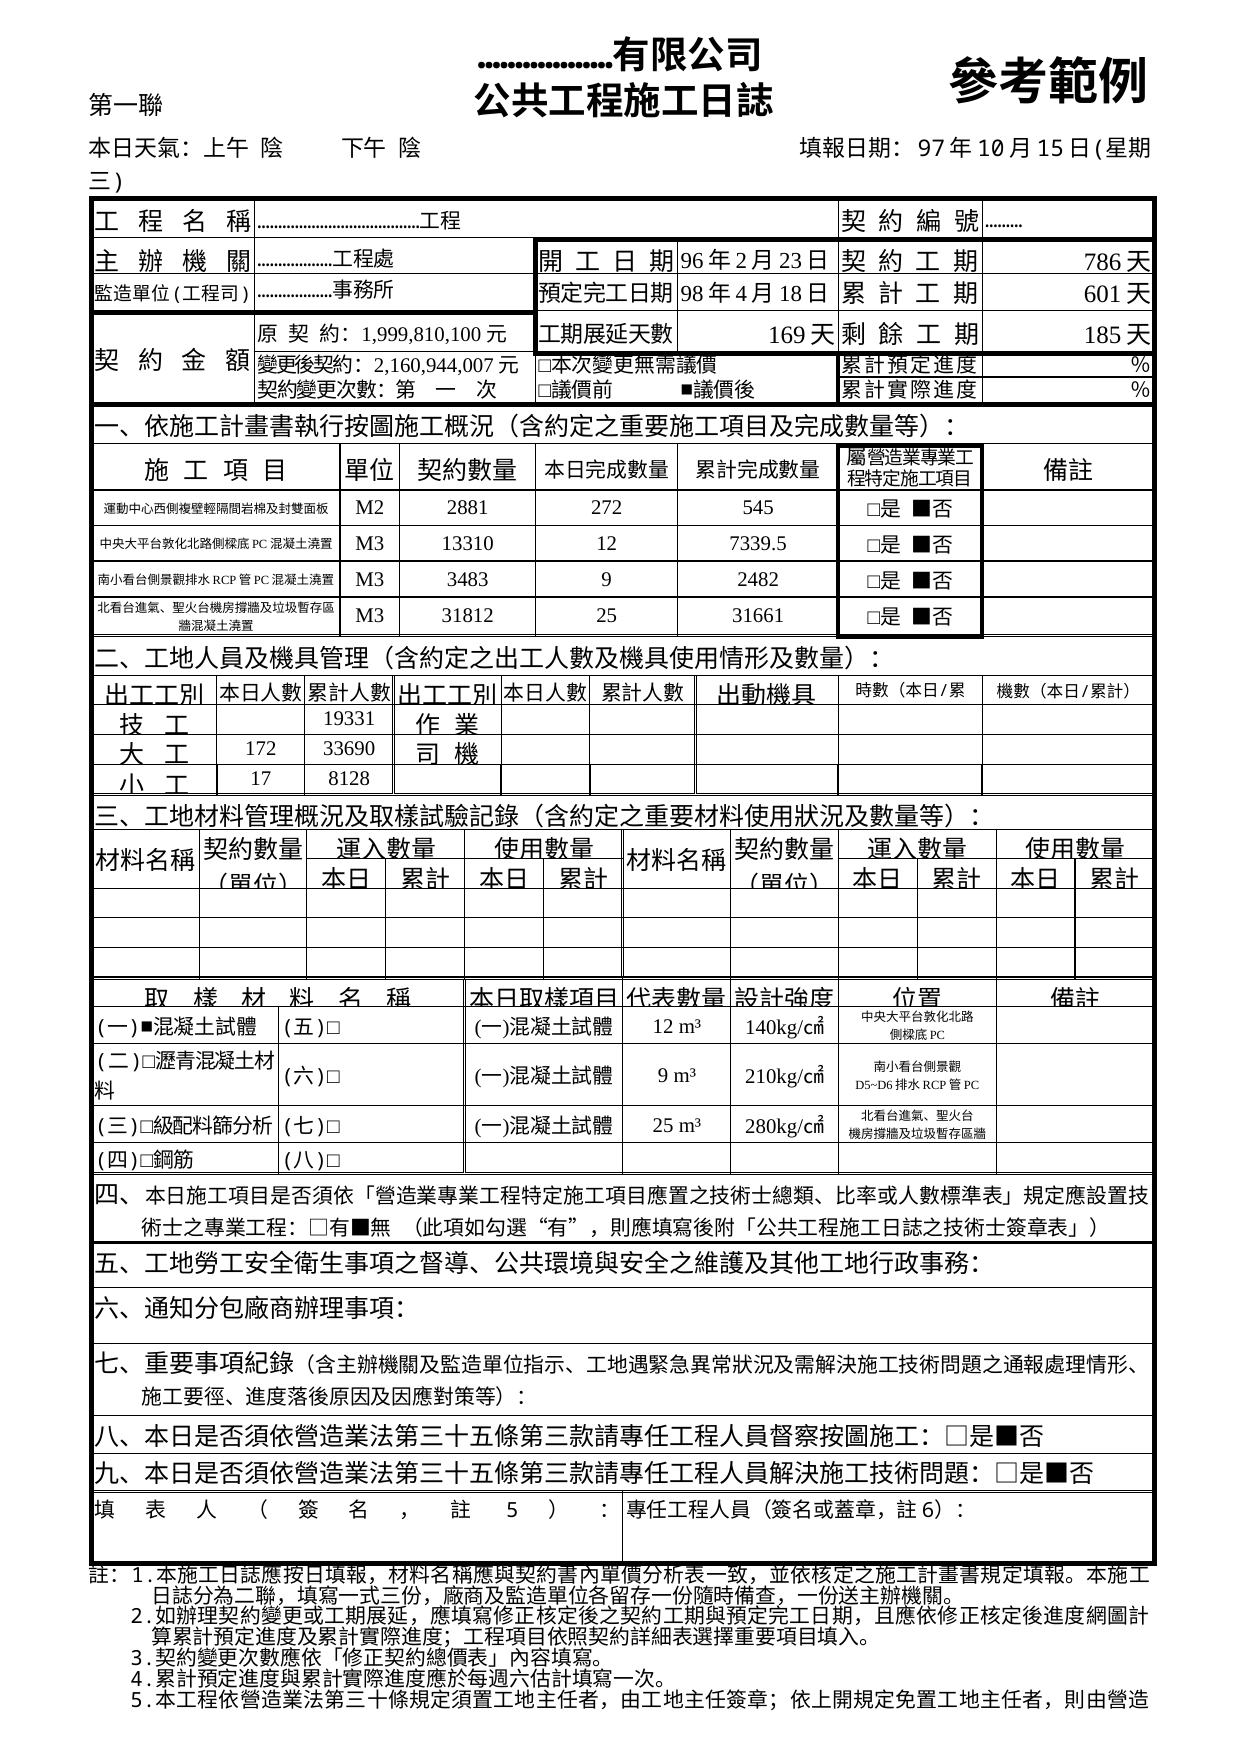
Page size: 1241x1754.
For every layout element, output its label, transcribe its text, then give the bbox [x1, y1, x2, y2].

table_cell [544, 918, 621, 947]
table_cell [200, 918, 306, 947]
table_cell ％ [983, 378, 1152, 402]
text 第一聯 公共工程施工日誌 [89, 84, 935, 122]
table_cell [997, 918, 1074, 947]
table_cell 契約數量 （單位） [731, 830, 838, 888]
table_cell [839, 889, 917, 917]
table_cell [386, 948, 464, 976]
table_cell 使用數量 [997, 830, 1152, 858]
table_cell 南小看台側景觀排水RCP管PC混凝土澆置 [94, 562, 339, 596]
table_cell 契約變更次數：第 一 次 [255, 376, 535, 402]
table_cell [624, 948, 730, 976]
table_cell 601天 [983, 274, 1152, 310]
table_cell 169天 [678, 311, 838, 351]
table_cell 北看台進氣、聖火台 機房撐牆及垃圾暫存區牆 [839, 1106, 996, 1142]
table_cell [697, 705, 838, 734]
table_cell [544, 948, 621, 976]
table_cell [983, 765, 1152, 793]
table_cell [94, 918, 199, 947]
table_cell 南小看台側景觀 D5~D6排水RCP管PC [839, 1044, 996, 1105]
table_cell 172 [217, 735, 304, 763]
table_cell (一)混凝土試體 [466, 1106, 622, 1142]
table_cell 9 m³ [623, 1044, 730, 1105]
table_cell 原 契 約：1,999,810,100 元 [255, 315, 533, 351]
table_cell 填表人（簽名，註5）： [94, 1493, 622, 1561]
table_cell ………………工程處 [255, 238, 533, 273]
table_cell [307, 948, 385, 976]
table_cell ■議價後 [678, 376, 836, 402]
table_cell [307, 918, 385, 947]
text ………………有限公司 [89, 35, 935, 77]
table_cell 契約數量 [400, 444, 535, 489]
table_cell 96年2月23日 [678, 242, 838, 273]
table_header …………………………………工程 [255, 201, 838, 237]
table_cell 北看台進氣、聖火台機房撐牆及垃圾暫存區牆混凝土澆置 [94, 598, 339, 634]
table_cell [94, 948, 199, 976]
table_cell [997, 1143, 1152, 1172]
text 第一聯 公共工程施工日誌 [940, 84, 1152, 118]
table_cell 備註 [984, 444, 1152, 489]
table_cell 累計 [918, 859, 996, 888]
text 5.本工程依營造業法第三十條規定須置工地主任者，由工地主任簽章；依上開規定免置工地主任者，則由營造 [130, 1691, 1152, 1711]
table_cell 材料名稱 [624, 830, 730, 888]
table_cell [983, 705, 1152, 734]
table_cell 中央大平台敦化北路 側樑底PC [839, 1007, 996, 1043]
table_cell 機數（本日/累計） [983, 676, 1152, 704]
table_cell 本日人數 [502, 676, 589, 704]
table_cell 司機 [395, 735, 501, 763]
table_cell 3483 [400, 562, 535, 596]
table_cell [624, 918, 730, 947]
table_cell [465, 948, 543, 976]
table_cell 開工日期 實際完工日期限 [538, 242, 677, 273]
table_cell 185天 [983, 311, 1152, 351]
table_cell [731, 1143, 838, 1172]
table_cell □議價前 [536, 376, 677, 402]
table_cell [591, 765, 694, 793]
table_cell 本日 [839, 859, 917, 888]
table_cell 本日 [307, 859, 385, 888]
table_cell 小工 [94, 765, 216, 793]
table_cell [386, 918, 464, 947]
table_cell 累計 [544, 859, 621, 888]
table_cell 本日完成數量 [536, 444, 677, 489]
table_cell 位置 [839, 980, 996, 1006]
table_header ……… [983, 201, 1152, 237]
table_cell [839, 705, 982, 734]
table_cell 監造單位(工程司) [94, 274, 254, 310]
table_cell 本日 [997, 859, 1074, 888]
table_cell [697, 765, 837, 793]
table_cell 備註 [997, 980, 1152, 1006]
table_cell 變更後契約：2,160,944,007 元 [255, 352, 535, 376]
table_cell 屬營造業專業工程特定施工項目 [840, 448, 980, 489]
table_cell 設計強度 [731, 980, 838, 1006]
table_cell 13310 [400, 526, 535, 560]
table_cell 大工 [94, 735, 216, 763]
table_cell 運入數量 [839, 830, 996, 858]
table_cell 786天 [983, 242, 1152, 273]
table_cell 預定完工日期 [538, 274, 677, 310]
table_cell [544, 889, 621, 917]
table_cell [984, 598, 1152, 634]
table_cell 使用數量 [465, 830, 621, 858]
table_cell [1076, 918, 1152, 947]
table_cell 主辦機關 [94, 238, 254, 273]
table_cell [200, 889, 306, 917]
table_cell [984, 526, 1152, 560]
table_cell 140kg/㎠ [731, 1007, 838, 1043]
table_cell 作業手 [395, 705, 501, 734]
table_cell 累計 [386, 859, 464, 888]
table_cell [94, 889, 199, 917]
table_cell 出動機具 [697, 676, 838, 704]
table_cell 契約數量（單位） [200, 830, 306, 888]
table_cell 技工 [94, 705, 216, 734]
table_cell [1076, 948, 1152, 976]
table_cell [983, 735, 1152, 763]
table_cell [918, 889, 996, 917]
table_cell 中央大平台敦化北路側樑底PC混凝土澆置 [94, 526, 339, 560]
table_cell 累計實際進度 [840, 378, 982, 402]
table_cell 本日 [465, 859, 543, 888]
table_cell [731, 948, 838, 976]
table_cell (一)■混凝土試體 [94, 1007, 278, 1043]
table_cell (三)□級配料篩分析 [94, 1106, 278, 1142]
table_cell 七、重要事項紀錄（含主辦機關及監造單位指示、工地遇緊急異常狀況及需解決施工技術問題之通報處理情形、施工要徑、進度落後原因及因應對策等）： [94, 1344, 1152, 1415]
table_cell □是 ■否 [840, 562, 980, 596]
table_cell (七)□ [279, 1106, 463, 1142]
table_cell 工期展延天數 [538, 311, 677, 351]
table_cell 運入數量 [307, 830, 464, 858]
table_cell 12 m³ [623, 1007, 730, 1043]
table_cell [502, 765, 589, 793]
table_cell 98年4月18日 [678, 274, 838, 310]
table_cell [307, 889, 385, 917]
table_cell [466, 1143, 622, 1172]
table_cell [386, 889, 464, 917]
table_cell 取樣材料名稱 [94, 980, 463, 1006]
table_cell 272 [536, 491, 677, 525]
table_cell [918, 918, 996, 947]
table_cell M3 [341, 562, 399, 596]
table_cell (五)□ [279, 1007, 463, 1043]
table_cell 契約金額 [94, 315, 254, 402]
table_cell (一)混凝土試體 [466, 1044, 622, 1105]
table_cell □是 ■否 [840, 526, 980, 560]
table_cell 本日人數 [217, 676, 304, 704]
table_cell 210kg/㎠ [731, 1044, 838, 1105]
table_cell 25 [536, 598, 677, 634]
table_cell 12 [536, 526, 677, 560]
table_cell [997, 889, 1074, 917]
text 本日天氣：上午 陰 下午 陰 填報日期：97年10月15日(星期三) [89, 129, 1152, 196]
table_cell 累計工期 [839, 274, 982, 310]
table_cell □是 ■否 [840, 491, 980, 525]
text 4.累計預定進度與累計實際進度應於每週六估計填寫一次。 [130, 1670, 1152, 1691]
table_cell (二)□瀝青混凝土材料 [94, 1044, 278, 1105]
text 註：1.本施工日誌應按日填報，材料名稱應與契約書內單價分析表一致，並依核定之施工計畫書規定填報。本施工日誌分為二聯，填寫一式三份，廠商及監造單位各留存一份隨時備查，一份送主辦機關。 [89, 1566, 1152, 1607]
table_cell 八、本日是否須依營造業法第三十五條第三款請專任工程人員督察按圖施工：□是■否 [94, 1416, 1152, 1453]
table_cell [839, 948, 917, 976]
table_cell 三、工地材料管理概況及取樣試驗記錄（含約定之重要材料使用狀況及數量等）： [94, 796, 1152, 828]
table_cell M3 [341, 526, 399, 560]
table_cell 五、工地勞工安全衛生事項之督導、公共環境與安全之維護及其他工地行政事務： [94, 1244, 1152, 1287]
table_cell [731, 889, 838, 917]
table_cell 單位 [341, 444, 399, 489]
table_cell ………………事務所 [255, 274, 533, 310]
table_cell [1076, 889, 1152, 917]
table_cell [997, 1044, 1152, 1105]
table_cell 17 [218, 765, 304, 793]
table_cell (一)混凝土試體 [466, 1007, 622, 1043]
table_cell M2 [341, 491, 399, 525]
table_cell [465, 918, 543, 947]
table_cell [590, 735, 694, 763]
table_cell 7339.5 [678, 526, 836, 560]
table_cell [839, 735, 982, 763]
table_cell M3 [341, 598, 399, 634]
table_cell [997, 1007, 1152, 1043]
table_cell [839, 918, 917, 947]
table_cell 累計人數 [305, 676, 392, 704]
table_cell 累計 [1076, 859, 1152, 888]
table_cell 代表數量 [623, 980, 730, 1006]
text [940, 35, 1152, 77]
table_cell 一、依施工計畫書執行按圖施工概況（含約定之重要施工項目及完成數量等）： [94, 407, 1152, 443]
table_cell [590, 705, 694, 734]
table_cell 材料名稱 [94, 830, 199, 888]
table_cell 累計人數 [590, 676, 694, 704]
table_cell 8128 [305, 765, 392, 793]
table_cell 25 m³ [623, 1106, 730, 1142]
table_cell [839, 1143, 996, 1172]
table_cell 31812 [400, 598, 535, 634]
table_cell (八)□ [279, 1143, 463, 1172]
table_cell 契約工期 [839, 242, 982, 273]
table_cell [200, 948, 306, 976]
table_cell 2482 [678, 562, 836, 596]
table_cell 累計預定進度 [840, 356, 982, 376]
table_cell [697, 735, 838, 763]
table_cell (四)□鋼筋 [94, 1143, 278, 1172]
table_cell 運動中心西側複壁輕隔間岩棉及封雙面板 [94, 491, 339, 525]
table_cell [731, 918, 838, 947]
table_cell [395, 765, 500, 793]
table_cell 二、工地人員及機具管理（含約定之出工人數及機具使用情形及數量）： [94, 637, 1152, 675]
table_cell 545 [678, 491, 836, 525]
table_cell [502, 705, 589, 734]
table_cell [624, 889, 730, 917]
table_cell 九、本日是否須依營造業法第三十五條第三款請專任工程人員解決施工技術問題：□是■否 [94, 1454, 1152, 1490]
table_header 工程名稱 [94, 201, 254, 237]
table_cell [623, 1143, 730, 1172]
text 3.契約變更次數應依「修正契約總價表」內容填寫。 [130, 1649, 1152, 1670]
table_cell 累計完成數量 [678, 444, 836, 489]
table_cell 19331 [305, 705, 392, 734]
table_cell 本日取樣項目 [466, 980, 622, 1006]
table_cell 四、本日施工項目是否須依「營造業專業工程特定施工項目應置之技術士總類、比率或人數標準表」規定應設置技術士之專業工程：□有■無 （此項如勾選“有”，則應填寫後附「公共工程施工日誌之技術士簽章表」） [94, 1175, 1152, 1241]
table_cell 出工工別 [94, 676, 216, 704]
table_cell 33690 [305, 735, 392, 763]
table_cell [997, 948, 1074, 976]
table_cell 施工項目 [94, 444, 339, 489]
table_cell (六)□ [279, 1044, 463, 1105]
table_cell 時數（本日/累計） [839, 676, 982, 704]
table_cell [217, 705, 304, 734]
table_cell 專任工程人員（簽名或蓋章，註6）： [623, 1493, 1152, 1561]
table_cell 280kg/㎠ [731, 1106, 838, 1142]
table_cell ％ [983, 356, 1152, 376]
text 2.如辦理契約變更或工期展延，應填寫修正核定後之契約工期與預定完工日期，且應依修正核定後進度網圖計算累計預定進度及累計實際進度；工程項目依照契約詳細表選擇重要項目填入。 [130, 1607, 1152, 1649]
table_cell [918, 948, 996, 976]
text 參考範例 [949, 42, 1189, 109]
table_cell □是 ■否 [840, 598, 980, 634]
table_cell [997, 1106, 1152, 1142]
table_cell □本次變更無需議價 [536, 356, 836, 376]
table_cell [984, 491, 1152, 525]
table_cell 出工工別 [395, 676, 501, 704]
table_cell 剩餘工期 [839, 311, 982, 351]
table_cell 9 [536, 562, 677, 596]
table_cell [465, 889, 543, 917]
table_cell 31661 [678, 598, 836, 634]
table_cell 六、通知分包廠商辦理事項： [94, 1288, 1152, 1343]
table_cell 2881 [400, 491, 535, 525]
table_cell [839, 765, 981, 793]
table_cell [984, 562, 1152, 596]
table_cell [502, 735, 589, 763]
table_header 契約編號 [839, 201, 982, 237]
